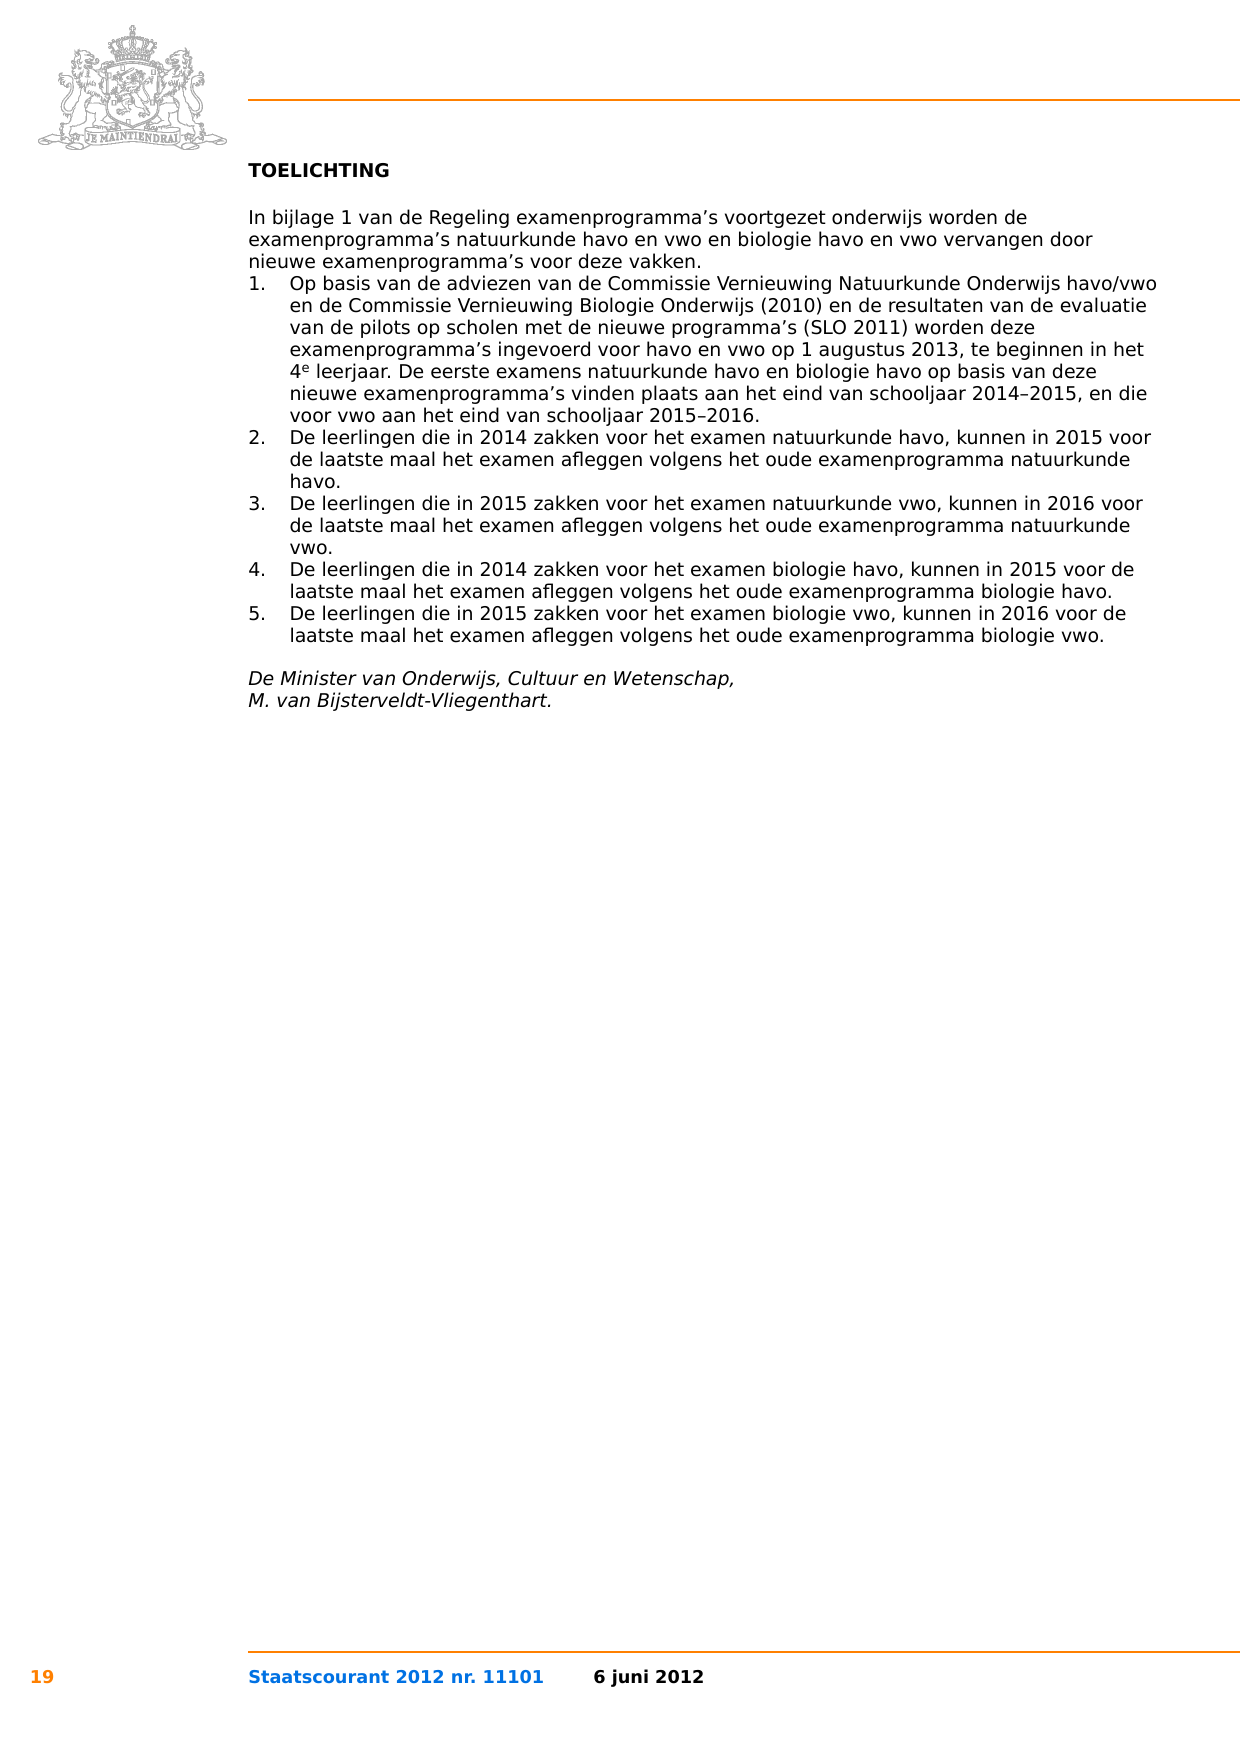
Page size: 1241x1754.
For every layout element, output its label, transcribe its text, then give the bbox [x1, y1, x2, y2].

text 1. Op basis van de adviezen van de Commissie Vernieuwing Natuurkunde Onderwijs havo/vwo en de Commissie Vernieuwing Biologie Onderwijs (2010) en de resultaten van de evaluatie van de pilots op scholen met de nieuwe programma’s (SLO 2011) worden deze examenprogramma’s ingevoerd voor havo en vwo op 1 augustus 2013, te beginnen in het 4e leerjaar. De eerste examens natuurkunde havo en biologie havo op basis van deze nieuwe examenprogramma’s vinden plaats aan het eind van schooljaar 2014–2015, en die voor vwo aan het eind van schooljaar 2015–2016. [248, 273, 1163, 427]
subtitle TOELICHTING [248, 160, 1163, 182]
text 3. De leerlingen die in 2015 zakken voor het examen natuurkunde vwo, kunnen in 2016 voor de laatste maal het examen afleggen volgens het oude examenprogramma natuurkunde vwo. [248, 493, 1163, 558]
text De Minister van Onderwijs, Cultuur en Wetenschap, M. van Bijsterveldt-Vliegenthart. [248, 668, 1163, 712]
picture [38, 25, 227, 150]
text In bijlage 1 van de Regeling examenprogramma’s voortgezet onderwijs worden de examenprogramma’s natuurkunde havo en vwo en biologie havo en vwo vervangen door nieuwe examenprogramma’s voor deze vakken. [248, 207, 1163, 273]
text 4. De leerlingen die in 2014 zakken voor het examen biologie havo, kunnen in 2015 voor de laatste maal het examen afleggen volgens het oude examenprogramma biologie havo. [248, 558, 1163, 602]
text 5. De leerlingen die in 2015 zakken voor het examen biologie vwo, kunnen in 2016 voor de laatste maal het examen afleggen volgens het oude examenprogramma biologie vwo. [248, 602, 1163, 646]
text 2. De leerlingen die in 2014 zakken voor het examen natuurkunde havo, kunnen in 2015 voor de laatste maal het examen afleggen volgens het oude examenprogramma natuurkunde havo. [248, 427, 1163, 493]
